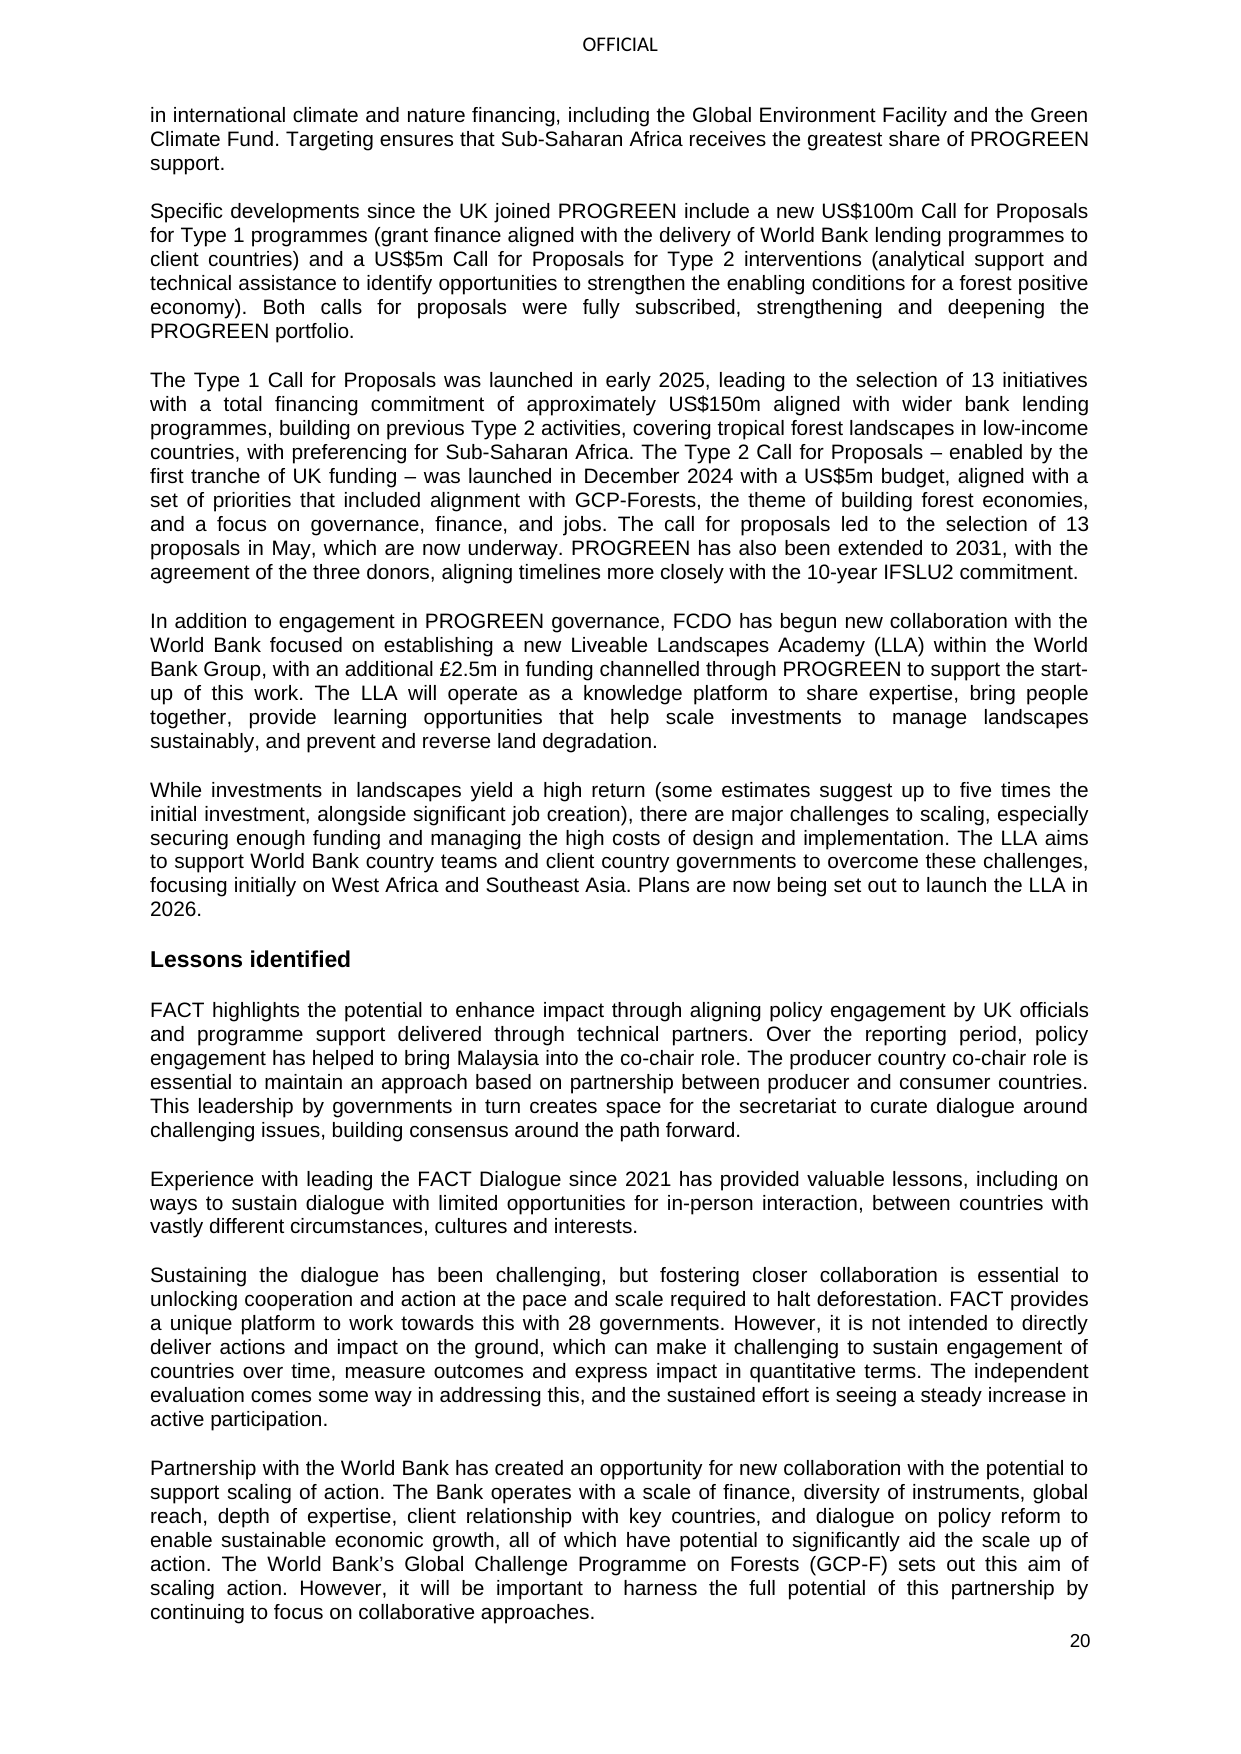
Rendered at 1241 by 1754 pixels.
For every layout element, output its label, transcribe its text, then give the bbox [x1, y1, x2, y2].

text Experience with leading the FACT Dialogue since 2021 has provided valuable lessons, including on ways to sustain dialogue with limited opportunities for in-person interaction, between countries with vastly different circumstances, cultures and interests. [150, 1166, 1090, 1238]
text The Type 1 Call for Proposals was launched in early 2025, leading to the selection of 13 initiatives with a total financing commitment of approximately US$150m aligned with wider bank lending programmes, building on previous Type 2 activities, covering tropical forest landscapes in low-income countries, with preferencing for Sub-Saharan Africa. The Type 2 Call for Proposals – enabled by the first tranche of UK funding – was launched in December 2024 with a US$5m budget, aligned with a set of priorities that included alignment with GCP-Forests, the theme of building forest economies, and a focus on governance, finance, and jobs. The call for proposals led to the selection of 13 proposals in May, which are now underway. PROGREEN has also been extended to 2031, with the agreement of the three donors, aligning timelines more closely with the 10-year IFSLU2 commitment. [150, 368, 1090, 584]
text in international climate and nature financing, including the Global Environment Facility and the Green Climate Fund. Targeting ensures that Sub-Saharan Africa receives the greatest share of PROGREEN support. [150, 102, 1090, 174]
text Specific developments since the UK joined PROGREEN include a new US$100m Call for Proposals for Type 1 programmes (grant finance aligned with the delivery of World Bank lending programmes to client countries) and a US$5m Call for Proposals for Type 2 interventions (analytical support and technical assistance to identify opportunities to strengthen the enabling conditions for a forest positive economy). Both calls for proposals were fully subscribed, strengthening and deepening the PROGREEN portfolio. [150, 199, 1090, 343]
text Partnership with the World Bank has created an opportunity for new collaboration with the potential to support scaling of action. The Bank operates with a scale of finance, diversity of instruments, global reach, depth of expertise, client relationship with key countries, and dialogue on policy reform to enable sustainable economic growth, all of which have potential to significantly aid the scale up of action. The World Bank’s Global Challenge Programme on Forests (GCP-F) sets out this aim of scaling action. However, it will be important to harness the full potential of this partnership by continuing to focus on collaborative approaches. [150, 1456, 1090, 1624]
text While investments in landscapes yield a high return (some estimates suggest up to five times the initial investment, alongside significant job creation), there are major challenges to scaling, especially securing enough funding and managing the high costs of design and implementation. The LLA aims to support World Bank country teams and client country governments to overcome these challenges, focusing initially on West Africa and Southeast Asia. Plans are now being set out to launch the LLA in 2026. [150, 777, 1090, 921]
text In addition to engagement in PROGREEN governance, FCDO has begun new collaboration with the World Bank focused on establishing a new Liveable Landscapes Academy (LLA) within the World Bank Group, with an additional £2.5m in funding channelled through PROGREEN to support the start-up of this work. The LLA will operate as a knowledge platform to share expertise, bring people together, provide learning opportunities that help scale investments to manage landscapes sustainably, and prevent and reverse land degradation. [150, 609, 1090, 752]
text Sustaining the dialogue has been challenging, but fostering closer collaboration is essential to unlocking cooperation and action at the pace and scale required to halt deforestation. FACT provides a unique platform to work towards this with 28 governments. However, it is not intended to directly deliver actions and impact on the ground, which can make it challenging to sustain engagement of countries over time, measure outcomes and express impact in quantitative terms. The independent evaluation comes some way in addressing this, and the sustained effort is seeing a steady increase in active participation. [150, 1263, 1090, 1431]
text Lessons identified [150, 946, 1090, 973]
text FACT highlights the potential to enhance impact through aligning policy engagement by UK officials and programme support delivered through technical partners. Over the reporting period, policy engagement has helped to bring Malaysia into the co-chair role. The producer country co-chair role is essential to maintain an approach based on partnership between producer and consumer countries. This leadership by governments in turn creates space for the secretariat to curate dialogue around challenging issues, building consensus around the path forward. [150, 998, 1090, 1141]
